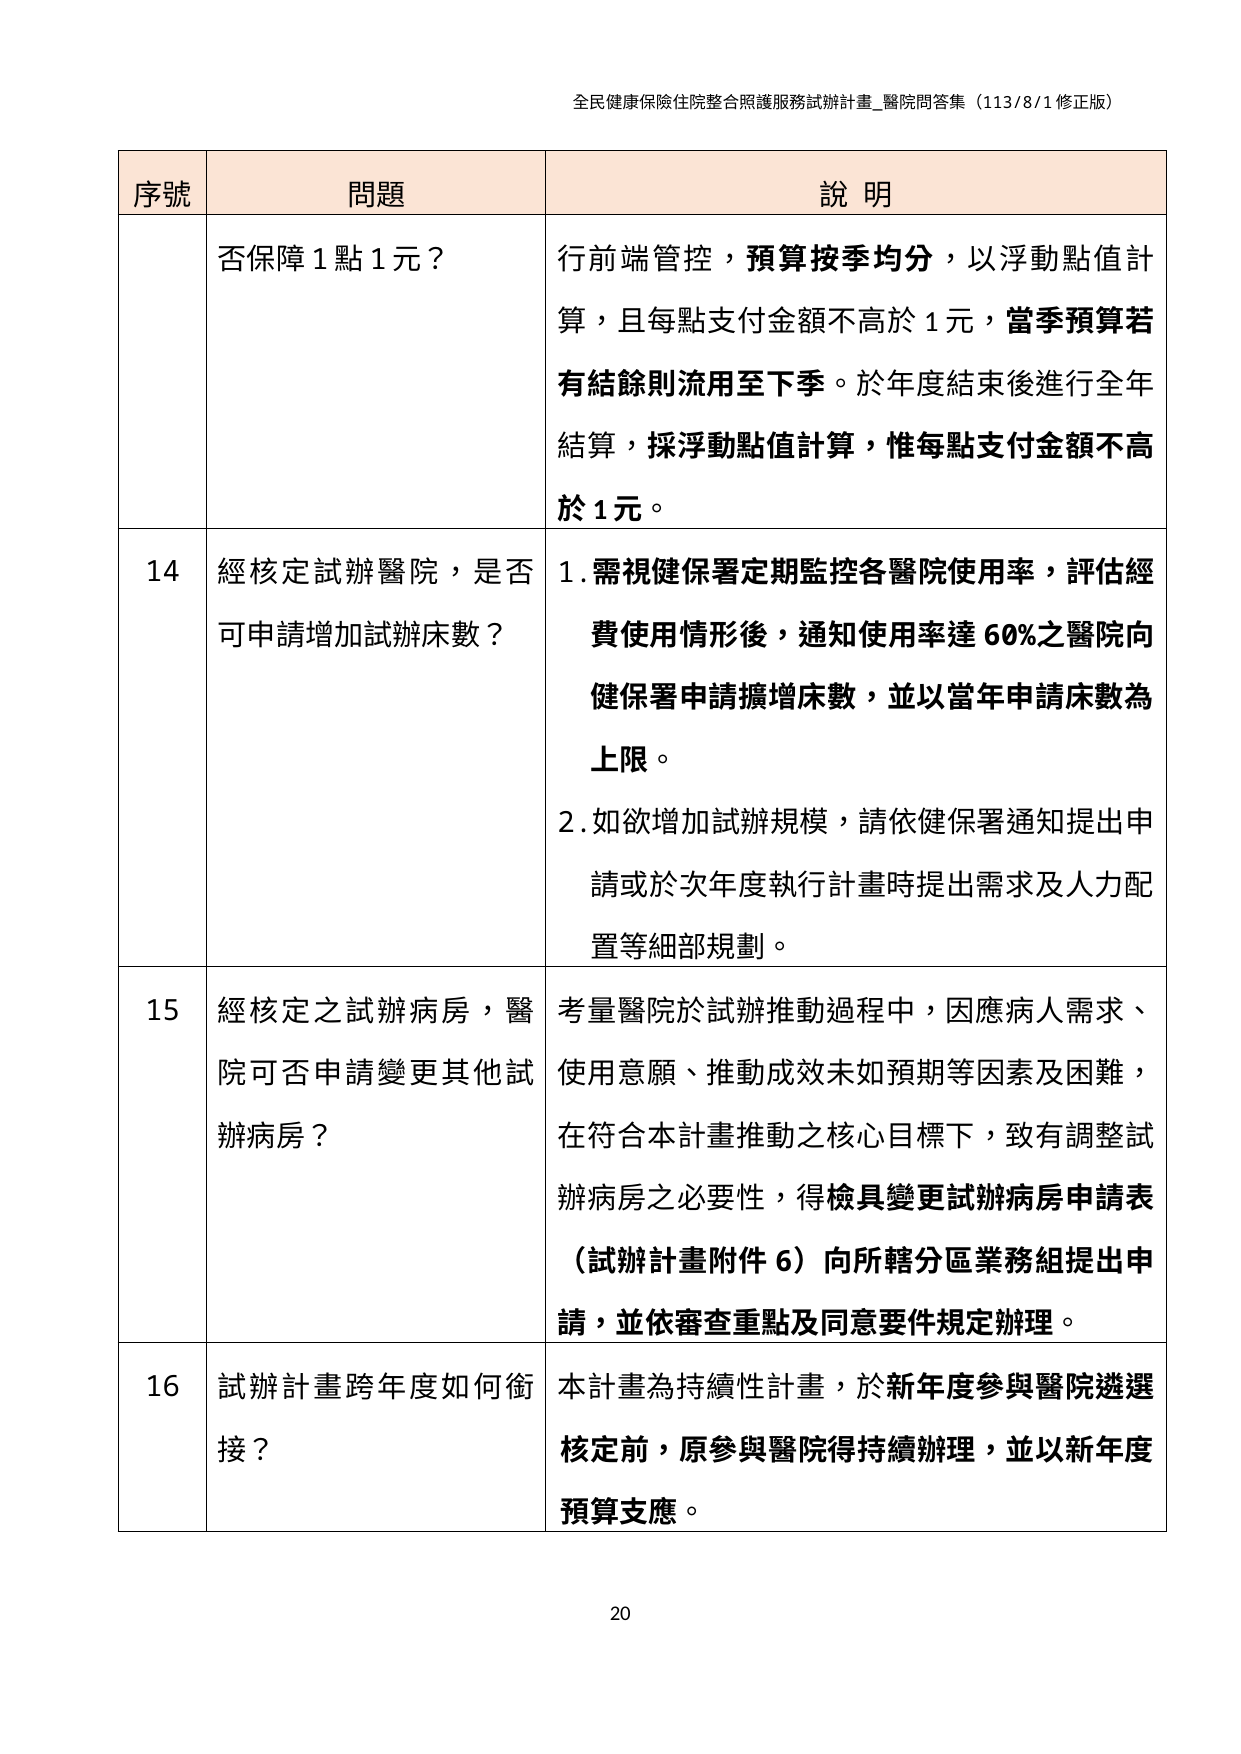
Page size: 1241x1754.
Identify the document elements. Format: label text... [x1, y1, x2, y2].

table_header 問題 [207, 151, 545, 214]
table_cell 1.需視健保署定期監控各醫院使用率，評估經費使用情形後，通知使用率達60%之醫院向健保署申請擴增床數，並以當年申請床數為上限。 2.如欲增加試辦規模，請依健保署通知提出申請或於次年度執行計畫時提出需求及人力配置等細部規劃。 [546, 529, 1166, 966]
table_cell 經核定試辦醫院，是否可申請增加試辦床數？ [207, 529, 545, 966]
table_cell 試辦計畫跨年度如何銜接？ [207, 1343, 545, 1531]
table_cell 否保障1點1元？ [207, 215, 545, 527]
table_cell [119, 215, 206, 527]
table_cell 經核定之試辦病房，醫院可否申請變更其他試辦病房？ [207, 967, 545, 1342]
table_cell 14 [119, 529, 206, 966]
table_cell 15 [119, 967, 206, 1342]
table_cell 考量醫院於試辦推動過程中，因應病人需求、使用意願、推動成效未如預期等因素及困難，在符合本計畫推動之核心目標下，致有調整試辦病房之必要性，得檢具變更試辦病房申請表（試辦計畫附件6）向所轄分區業務組提出申請，並依審查重點及同意要件規定辦理。 [546, 967, 1166, 1342]
table_header 序號 [119, 151, 206, 214]
table_cell 本計畫為持續性計畫，於新年度參與醫院遴選核定前，原參與醫院得持續辦理，並以新年度預算支應。 [546, 1343, 1166, 1531]
table_cell 16 [119, 1343, 206, 1531]
table_cell 行前端管控，預算按季均分，以浮動點值計算，且每點支付金額不高於1元，當季預算若有結餘則流用至下季。於年度結束後進行全年結算，採浮動點值計算，惟每點支付金額不高於1元。 [546, 215, 1166, 527]
table_header 說 明 [546, 151, 1166, 214]
